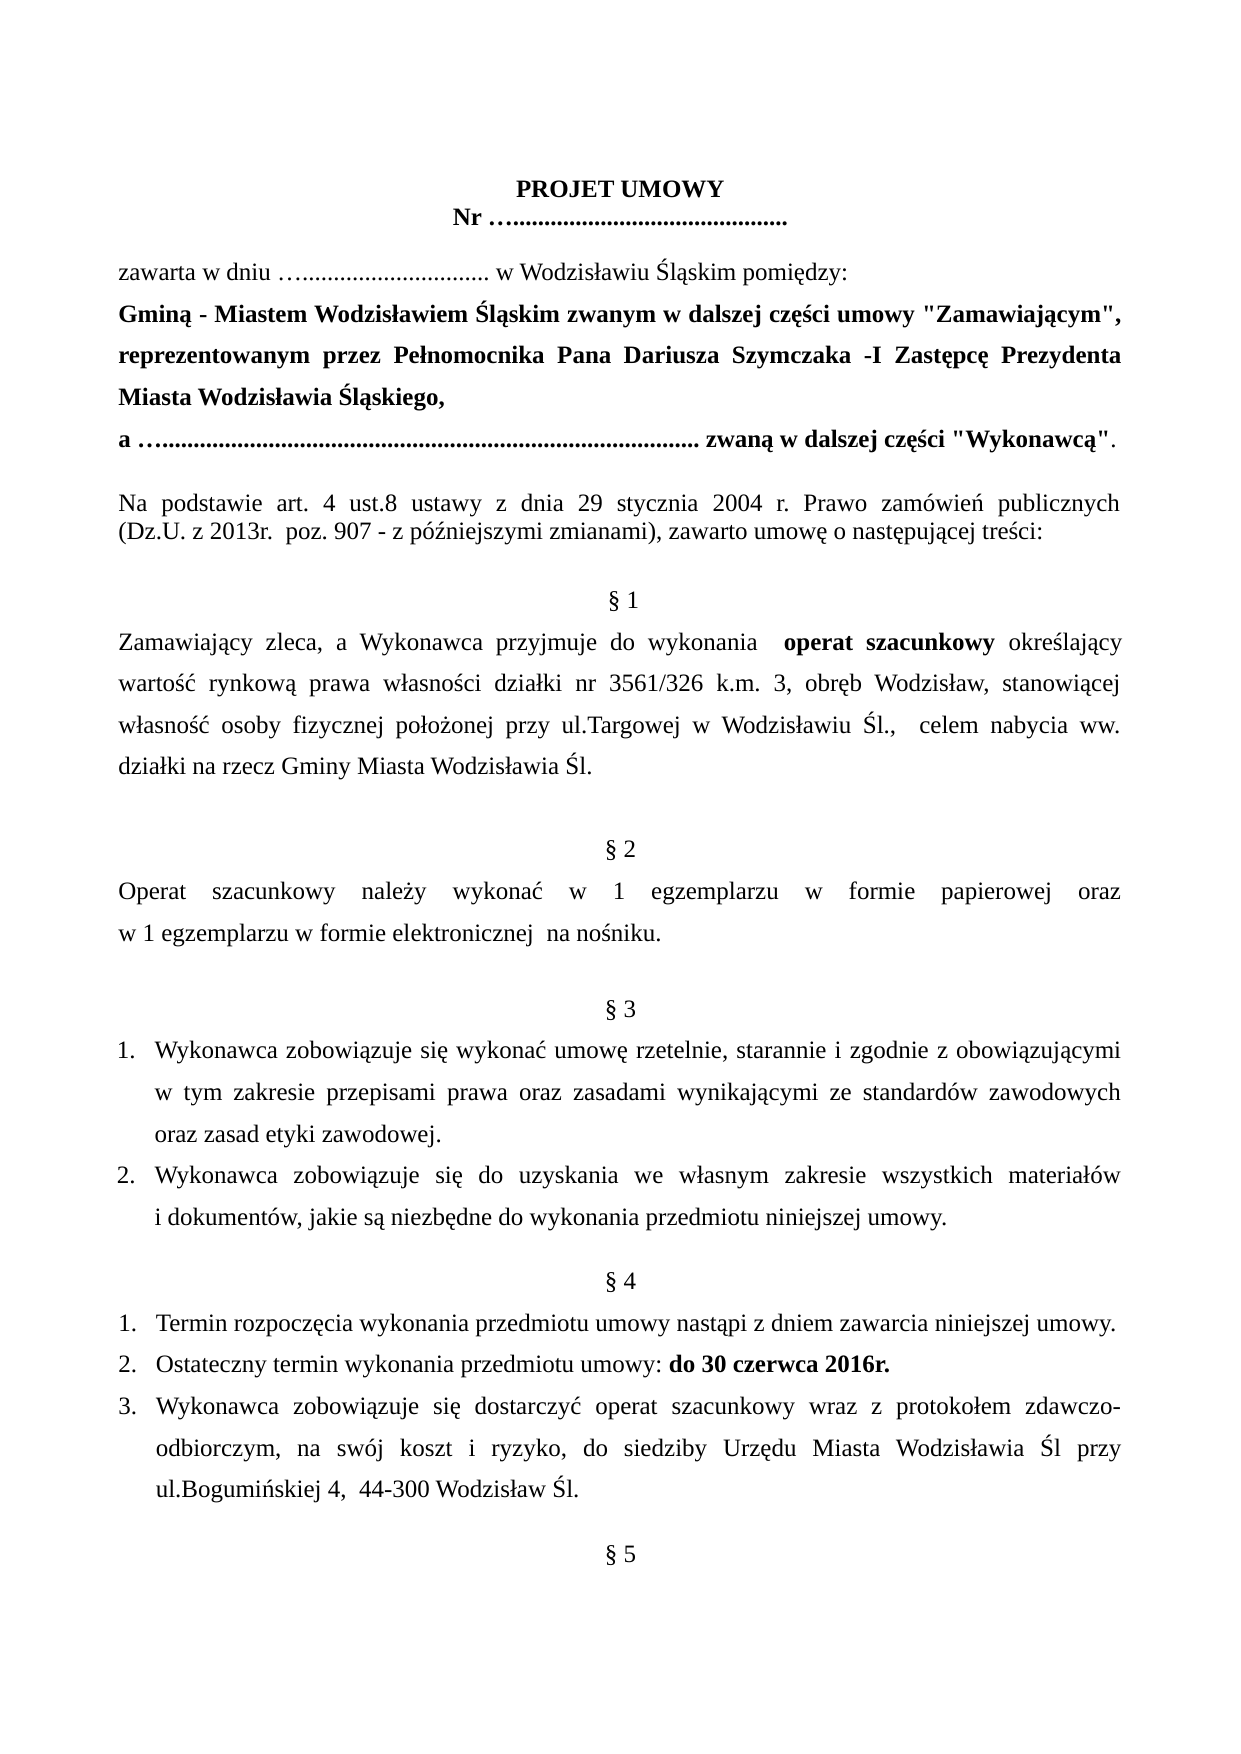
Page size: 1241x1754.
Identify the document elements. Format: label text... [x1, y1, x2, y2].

text Nr …............................................ [118, 203, 1122, 231]
text PROJET UMOWY [118, 175, 1122, 203]
list Wykonawca zobowiązuje się wykonać umowę rzetelnie, starannie i zgodnie z obowiązującymi w tym zakresie przepisami prawa oraz zasadami wynikającymi ze standardów zawodowych oraz zasad etyki zawodowej. [118, 1037, 1122, 1147]
text Gminą - Miastem Wodzisławiem Śląskim zwanym w dalszej części umowy "Zamawiającym", reprezentowanym przez Pełnomocnika Pana Dariusza Szymczaka -I Zastępcę Prezydenta Miasta Wodzisławia Śląskiego, [118, 300, 1122, 411]
list Termin rozpoczęcia wykonania przedmiotu umowy nastąpi z dniem zawarcia niniejszej umowy. [118, 1309, 1122, 1337]
text § 1 [118, 586, 1122, 614]
text § 2 [118, 836, 1122, 863]
text Zamawiający zleca, a Wykonawca przyjmuje do wykonania operat szacunkowy określający wartość rynkową prawa własności działki nr 3561/326 k.m. 3, obręb Wodzisław, stanowiącej własność osoby fizycznej położonej przy ul.Targowej w Wodzisławiu Śl., celem nabycia ww. działki na rzecz Gminy Miasta Wodzisławia Śl. [118, 628, 1122, 780]
text Na podstawie art. 4 ust.8 ustawy z dnia 29 stycznia 2004 r. Prawo zamówień publicznych (Dz.U. z 2013r. poz. 907 - z późniejszymi zmianami), zawarto umowę o następującej treści: [118, 489, 1122, 545]
text § 5 [118, 1540, 1122, 1568]
list Wykonawca zobowiązuje się do uzyskania we własnym zakresie wszystkich materiałów i dokumentów, jakie są niezbędne do wykonania przedmiotu niniejszej umowy. [118, 1161, 1122, 1231]
text zawarta w dniu ….............................. w Wodzisławiu Śląskim pomiędzy: [118, 258, 1122, 286]
text § 3 [118, 995, 1122, 1023]
list Ostateczny termin wykonania przedmiotu umowy: do 30 czerwca 2016r. [118, 1351, 1122, 1378]
text § 4 [118, 1267, 1122, 1295]
text a …...................................................................................... zwaną w dalszej części "Wykonawcą". [118, 425, 1122, 452]
list Wykonawca zobowiązuje się dostarczyć operat szacunkowy wraz z protokołem zdawczo-odbiorczym, na swój koszt i ryzyko, do siedziby Urzędu Miasta Wodzisławia Śl przy ul.Bogumińskiej 4, 44-300 Wodzisław Śl. [118, 1392, 1122, 1503]
text Operat szacunkowy należy wykonać w 1 egzemplarzu w formie papierowej oraz w 1 egzemplarzu w formie elektronicznej na nośniku. [118, 877, 1122, 946]
